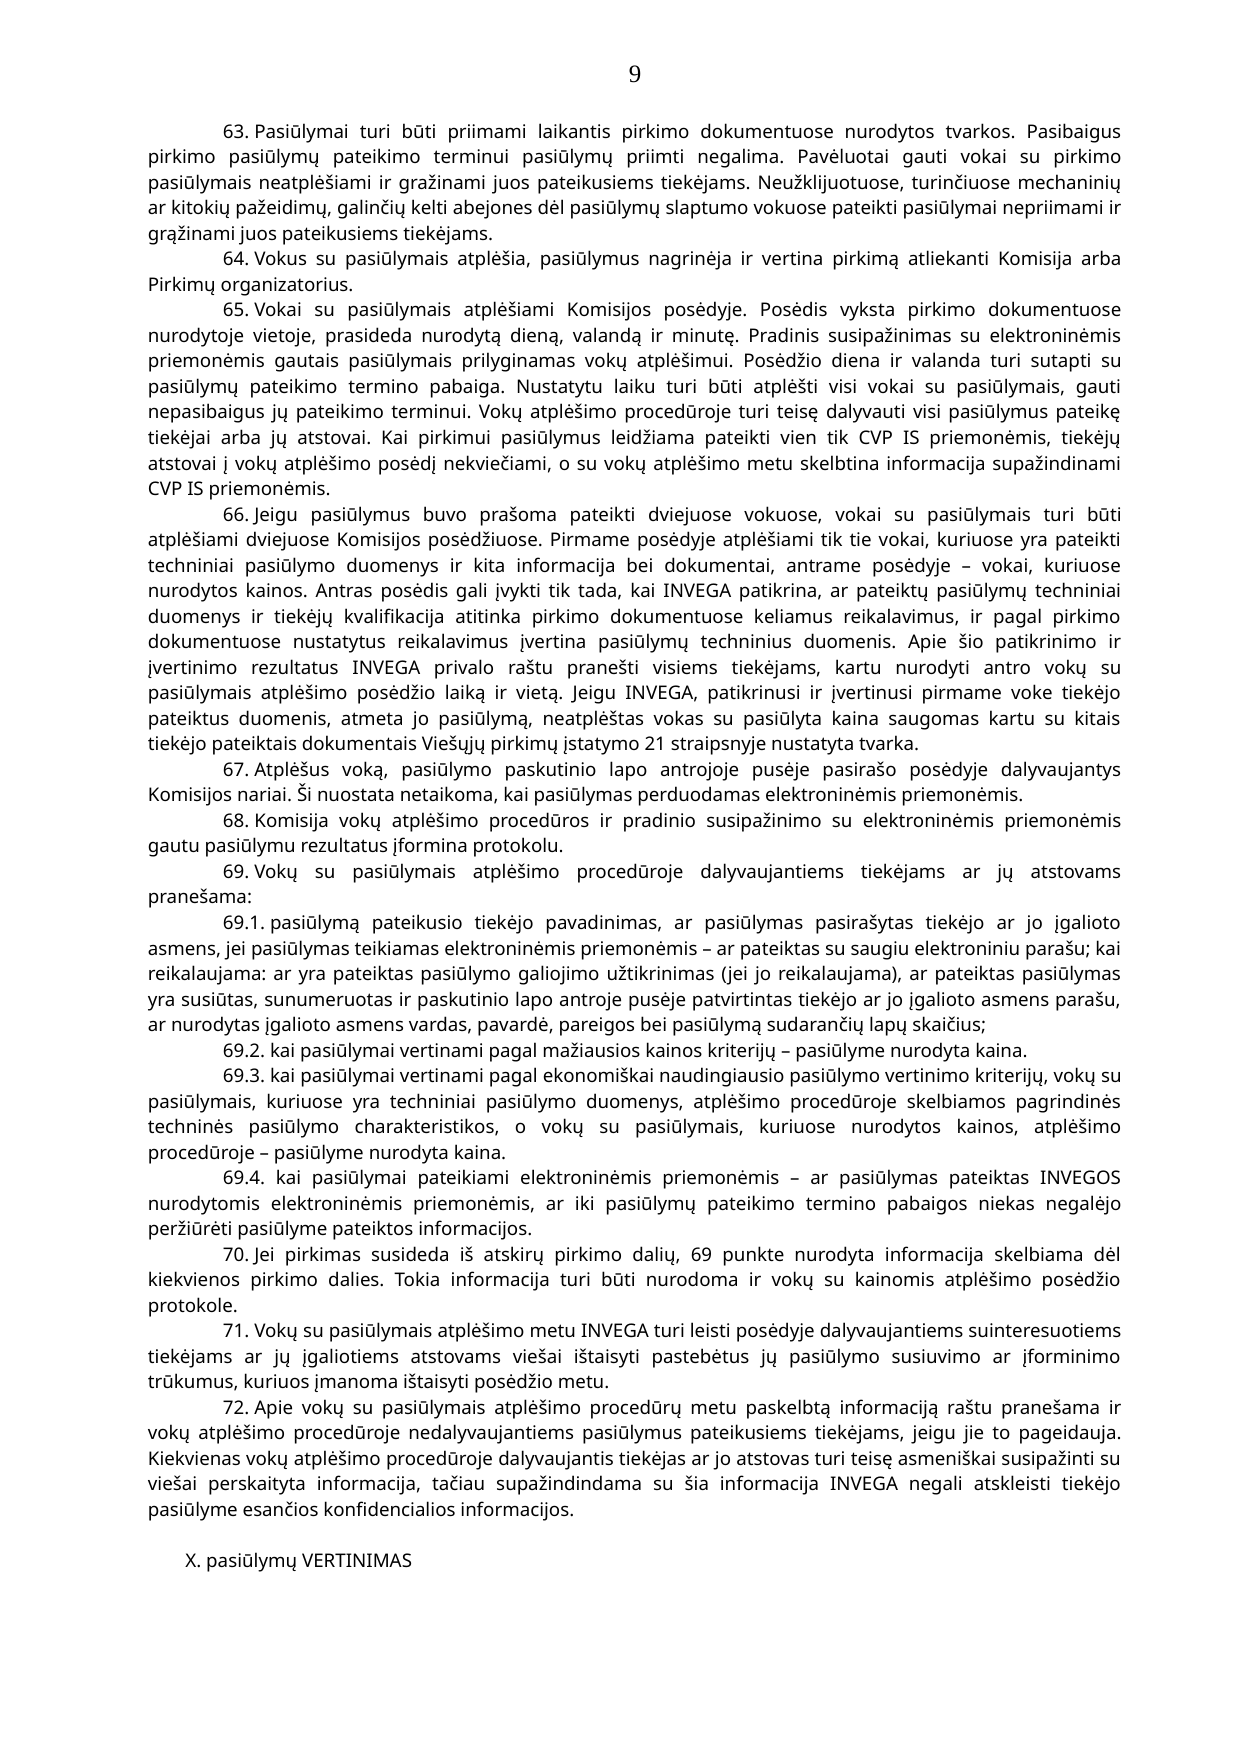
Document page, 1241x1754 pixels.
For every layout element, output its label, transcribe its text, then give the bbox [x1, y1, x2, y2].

text 69.1. pasiūlymą pateikusio tiekėjo pavadinimas, ar pasiūlymas pasirašytas tiekėjo ar jo įgalioto asmens, jei pasiūlymas teikiamas elektroninėmis priemonėmis – ar pateiktas su saugiu elektroniniu parašu; kai reikalaujama: ar yra pateiktas pasiūlymo galiojimo užtikrinimas (jei jo reikalaujama), ar pateiktas pasiūlymas yra susiūtas, sunumeruotas ir paskutinio lapo antroje pusėje patvirtintas tiekėjo ar jo įgalioto asmens parašu, ar nurodytas įgalioto asmens vardas, pavardė, pareigos bei pasiūlymą sudarančių lapų skaičius; [148, 909, 1122, 1037]
text 67. Atplėšus voką, pasiūlymo paskutinio lapo antrojoje pusėje pasirašo posėdyje dalyvaujantys Komisijos nariai. Ši nuostata netaikoma, kai pasiūlymas perduodamas elektroninėmis priemonėmis. [148, 756, 1122, 807]
text 69. Vokų su pasiūlymais atplėšimo procedūroje dalyvaujantiems tiekėjams ar jų atstovams pranešama: [148, 858, 1122, 909]
text 69.2. kai pasiūlymai vertinami pagal mažiausios kainos kriterijų – pasiūlyme nurodyta kaina. [148, 1037, 1122, 1062]
text 69.3. kai pasiūlymai vertinami pagal ekonomiškai naudingiausio pasiūlymo vertinimo kriterijų, vokų su pasiūlymais, kuriuose yra techniniai pasiūlymo duomenys, atplėšimo procedūroje skelbiamos pagrindinės techninės pasiūlymo charakteristikos, o vokų su pasiūlymais, kuriuose nurodytos kainos, atplėšimo procedūroje – pasiūlyme nurodyta kaina. [148, 1062, 1122, 1164]
text 65. Vokai su pasiūlymais atplėšiami Komisijos posėdyje. Posėdis vyksta pirkimo dokumentuose nurodytoje vietoje, prasideda nurodytą dieną, valandą ir minutę. Pradinis susipažinimas su elektroninėmis priemonėmis gautais pasiūlymais prilyginamas vokų atplėšimui. Posėdžio diena ir valanda turi sutapti su pasiūlymų pateikimo termino pabaiga. Nustatytu laiku turi būti atplėšti visi vokai su pasiūlymais, gauti nepasibaigus jų pateikimo terminui. Vokų atplėšimo procedūroje turi teisę dalyvauti visi pasiūlymus pateikę tiekėjai arba jų atstovai. Kai pirkimui pasiūlymus leidžiama pateikti vien tik CVP IS priemonėmis, tiekėjų atstovai į vokų atplėšimo posėdį nekviečiami, o su vokų atplėšimo metu skelbtina informacija supažindinami CVP IS priemonėmis. [148, 297, 1122, 501]
text 72. Apie vokų su pasiūlymais atplėšimo procedūrų metu paskelbtą informaciją raštu pranešama ir vokų atplėšimo procedūroje nedalyvaujantiems pasiūlymus pateikusiems tiekėjams, jeigu jie to pageidauja. Kiekvienas vokų atplėšimo procedūroje dalyvaujantis tiekėjas ar jo atstovas turi teisę asmeniškai susipažinti su viešai perskaityta informacija, tačiau supažindindama su šia informacija INVEGA negali atskleisti tiekėjo pasiūlyme esančios konfidencialios informacijos. [148, 1394, 1122, 1522]
text X. pasiūlymų VERTINIMAS [148, 1547, 1122, 1573]
text 69.4. kai pasiūlymai pateikiami elektroninėmis priemonėmis – ar pasiūlymas pateiktas INVEGOS nurodytomis elektroninėmis priemonėmis, ar iki pasiūlymų pateikimo termino pabaigos niekas negalėjo peržiūrėti pasiūlyme pateiktos informacijos. [148, 1164, 1122, 1241]
text 63. Pasiūlymai turi būti priimami laikantis pirkimo dokumentuose nurodytos tvarkos. Pasibaigus pirkimo pasiūlymų pateikimo terminui pasiūlymų priimti negalima. Pavėluotai gauti vokai su pirkimo pasiūlymais neatplėšiami ir gražinami juos pateikusiems tiekėjams. Neužklijuotuose, turinčiuose mechaninių ar kitokių pažeidimų, galinčių kelti abejones dėl pasiūlymų slaptumo vokuose pateikti pasiūlymai nepriimami ir grąžinami juos pateikusiems tiekėjams. [148, 118, 1122, 246]
text 70. Jei pirkimas susideda iš atskirų pirkimo dalių, 69 punkte nurodyta informacija skelbiama dėl kiekvienos pirkimo dalies. Tokia informacija turi būti nurodoma ir vokų su kainomis atplėšimo posėdžio protokole. [148, 1241, 1122, 1318]
text 68. Komisija vokų atplėšimo procedūros ir pradinio susipažinimo su elektroninėmis priemonėmis gautu pasiūlymu rezultatus įformina protokolu. [148, 807, 1122, 858]
text 66. Jeigu pasiūlymus buvo prašoma pateikti dviejuose vokuose, vokai su pasiūlymais turi būti atplėšiami dviejuose Komisijos posėdžiuose. Pirmame posėdyje atplėšiami tik tie vokai, kuriuose yra pateikti techniniai pasiūlymo duomenys ir kita informacija bei dokumentai, antrame posėdyje – vokai, kuriuose nurodytos kainos. Antras posėdis gali įvykti tik tada, kai INVEGA patikrina, ar pateiktų pasiūlymų techniniai duomenys ir tiekėjų kvalifikacija atitinka pirkimo dokumentuose keliamus reikalavimus, ir pagal pirkimo dokumentuose nustatytus reikalavimus įvertina pasiūlymų techninius duomenis. Apie šio patikrinimo ir įvertinimo rezultatus INVEGA privalo raštu pranešti visiems tiekėjams, kartu nurodyti antro vokų su pasiūlymais atplėšimo posėdžio laiką ir vietą. Jeigu INVEGA, patikrinusi ir įvertinusi pirmame voke tiekėjo pateiktus duomenis, atmeta jo pasiūlymą, neatplėštas vokas su pasiūlyta kaina saugomas kartu su kitais tiekėjo pateiktais dokumentais Viešųjų pirkimų įstatymo 21 straipsnyje nustatyta tvarka. [148, 501, 1122, 756]
text 64. Vokus su pasiūlymais atplėšia, pasiūlymus nagrinėja ir vertina pirkimą atliekanti Komisija arba Pirkimų organizatorius. [148, 246, 1122, 297]
text 71. Vokų su pasiūlymais atplėšimo metu INVEGA turi leisti posėdyje dalyvaujantiems suinteresuotiems tiekėjams ar jų įgaliotiems atstovams viešai ištaisyti pastebėtus jų pasiūlymo susiuvimo ar įforminimo trūkumus, kuriuos įmanoma ištaisyti posėdžio metu. [148, 1318, 1122, 1394]
